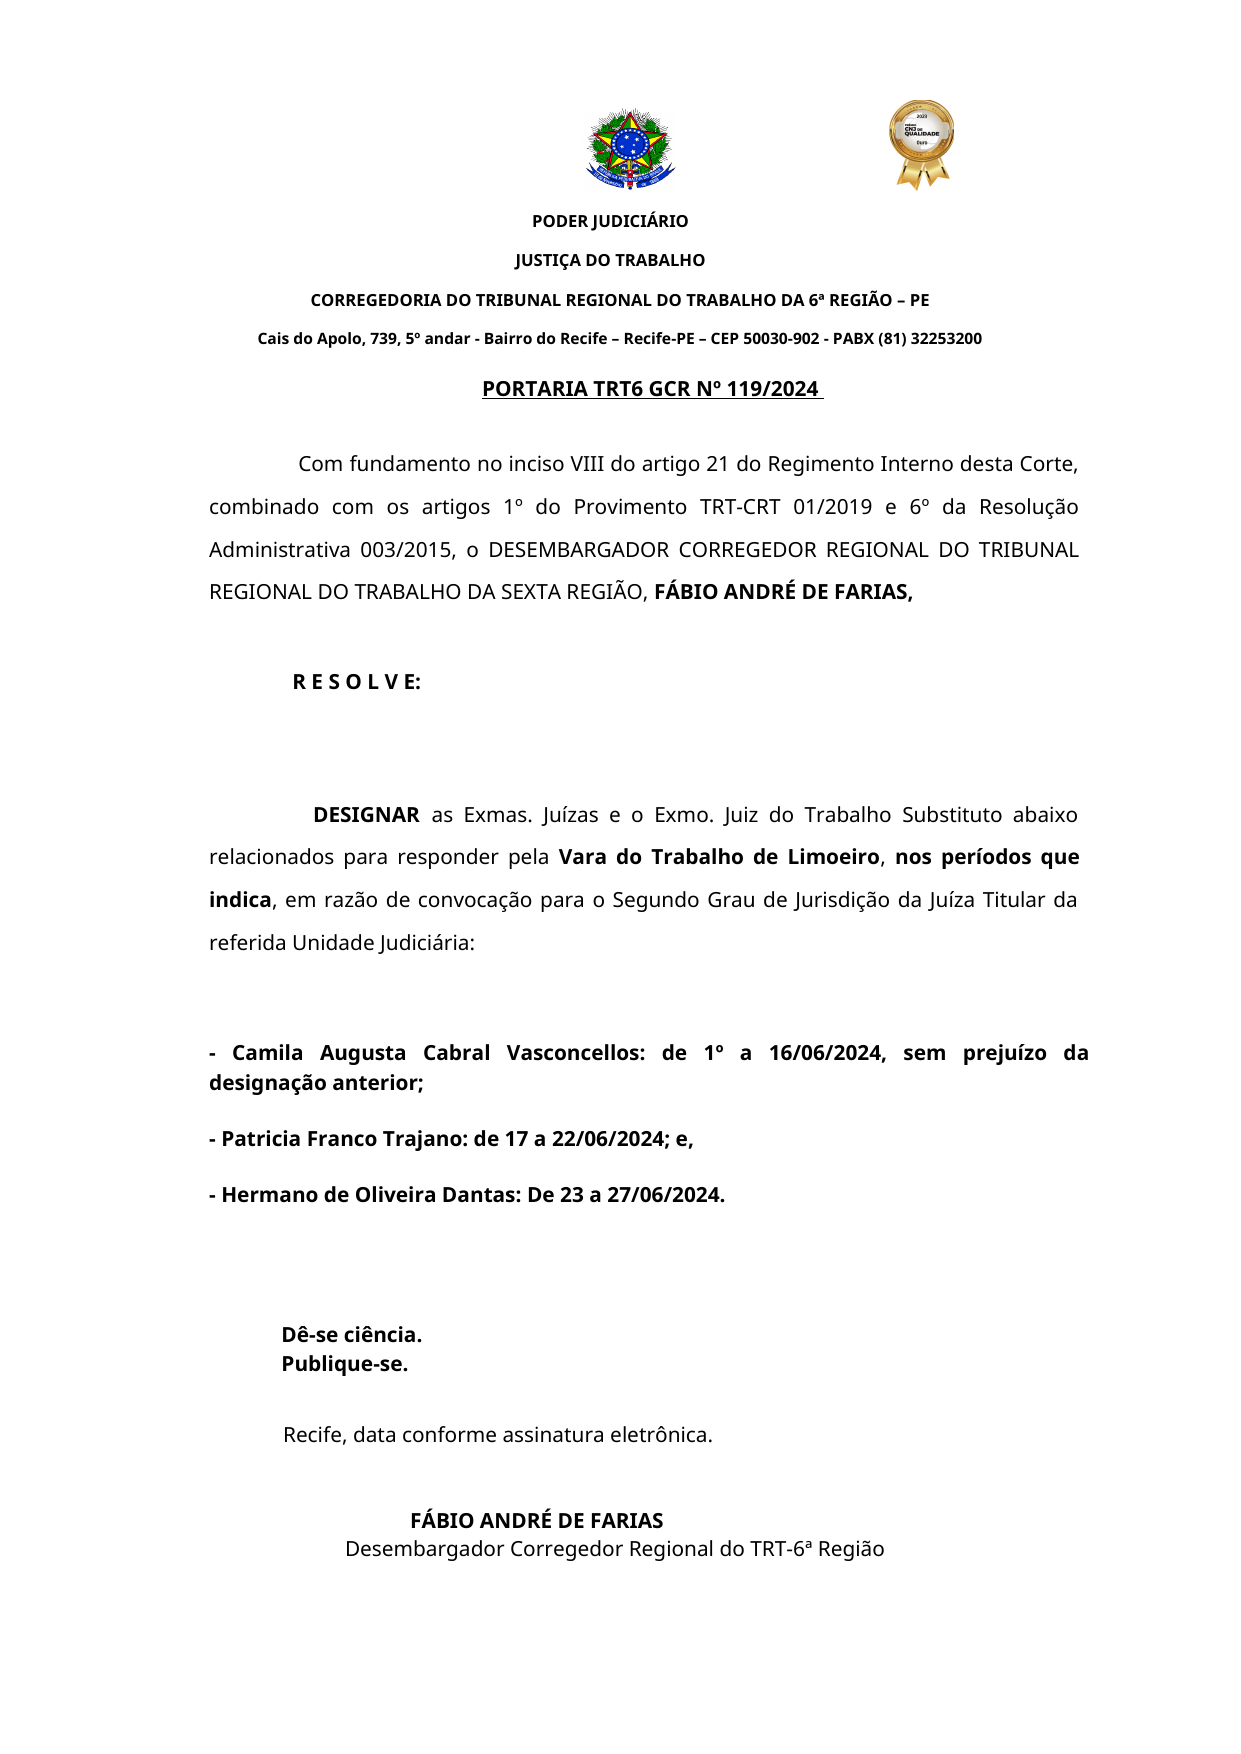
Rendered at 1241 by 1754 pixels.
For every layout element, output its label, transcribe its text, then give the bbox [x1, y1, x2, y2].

text PORTARIA TRT6 GCR Nº 119/2024 [150, 374, 1090, 402]
text DESIGNAR as Exmas. Juízas e o Exmo. Juiz do Trabalho Substituto abaixo relacionados para responder pela Vara do Trabalho de Limoeiro, nos períodos que indica, em razão de convocação para o Segundo Grau de Jurisdição da Juíza Titular da referida Unidade Judiciária: [209, 800, 1080, 956]
text FÁBIO ANDRÉ DE FARIAS [150, 1506, 1080, 1534]
text - Hermano de Oliveira Dantas: De 23 a 27/06/2024. [209, 1180, 1090, 1208]
text R E S O L V E: [207, 667, 1090, 696]
text Com fundamento no inciso VIII do artigo 21 do Regimento Interno desta Corte, combinado com os artigos 1º do Provimento TRT-CRT 01/2019 e 6º da Resolução Administrativa 003/2015, o DESEMBARGADOR CORREGEDOR REGIONAL DO TRIBUNAL REGIONAL DO TRABALHO DA SEXTA REGIÃO, FÁBIO ANDRÉ DE FARIAS, [209, 449, 1080, 606]
picture [889, 100, 954, 191]
text Desembargador Corregedor Regional do TRT-6ª Região [150, 1534, 1080, 1563]
picture [581, 106, 678, 191]
text - Camila Augusta Cabral Vasconcellos: de 1º a 16/06/2024, sem prejuízo da designação anterior; [209, 1038, 1090, 1097]
text Recife, data conforme assinatura eletrônica. [150, 1420, 1090, 1448]
text Dê-se ciência. [150, 1321, 1080, 1349]
text Publique-se. [150, 1349, 1080, 1377]
text - Patricia Franco Trajano: de 17 a 22/06/2024; e, [209, 1124, 1090, 1152]
